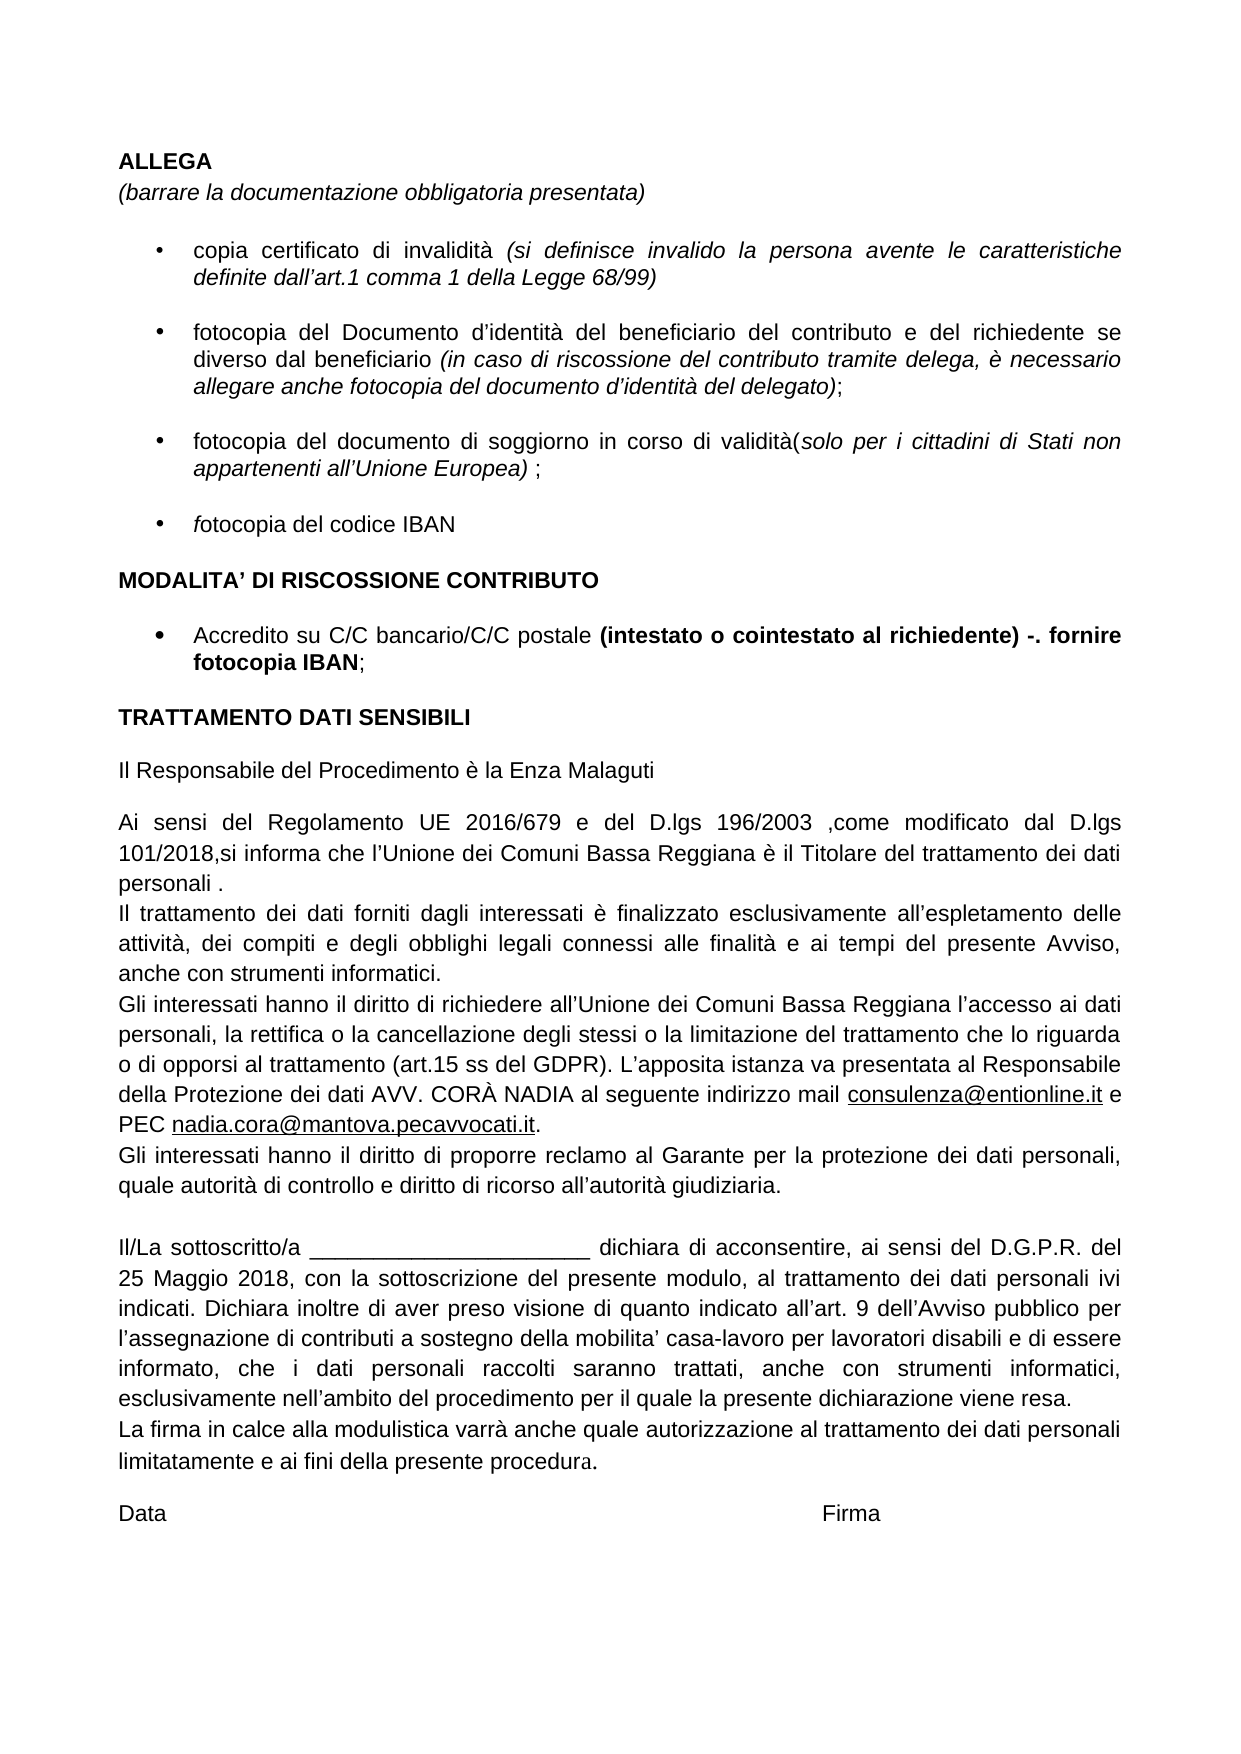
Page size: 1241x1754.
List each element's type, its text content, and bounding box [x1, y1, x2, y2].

list Accredito su C/C bancario/C/C postale (intestato o cointestato al richiedente) -. fornire fotocopia IBAN; [156, 622, 1122, 675]
text Gli interessati hanno il diritto di richiedere all’Unione dei Comuni Bassa Reggiana l’accesso ai dati personali, la rettifica o la cancellazione degli stessi o la limitazione del trattamento che lo riguarda o di opporsi al trattamento (art.15 ss del GDPR). L’apposita istanza va presentata al Responsabile della Protezione dei dati AVV. CORÀ NADIA al seguente indirizzo mail consulenza@entionline.it e PEC nadia.cora@mantova.pecavvocati.it. [118, 991, 1122, 1138]
list fotocopia del codice IBAN [156, 511, 1122, 537]
list fotocopia del Documento d’identità del beneficiario del contributo e del richiedente se diverso dal beneficiario (in caso di riscossione del contributo tramite delega, è necessario allegare anche fotocopia del documento d’identità del delegato); [156, 319, 1122, 399]
text Gli interessati hanno il diritto di proporre reclamo al Garante per la protezione dei dati personali, quale autorità di controllo e diritto di ricorso all’autorità giudiziaria. [118, 1142, 1122, 1198]
list copia certificato di invalidità (si definisce invalido la persona avente le caratteristiche definite dall’art.1 comma 1 della Legge 68/99) [156, 237, 1122, 290]
text Data Firma [118, 1500, 1122, 1526]
text La firma in calce alla modulistica varrà anche quale autorizzazione al trattamento dei dati personali limitatamente e ai fini della presente procedura. [118, 1416, 1122, 1475]
text Il/La sottoscritto/a ______________________ dichiara di acconsentire, ai sensi del D.G.P.R. del 25 Maggio 2018, con la sottoscrizione del presente modulo, al trattamento dei dati personali ivi indicati. Dichiara inoltre di aver preso visione di quanto indicato all’art. 9 dell’Avviso pubblico per l’assegnazione di contributi a sostegno della mobilita’ casa-lavoro per lavoratori disabili e di essere informato, che i dati personali raccolti saranno trattati, anche con strumenti informatici, esclusivamente nell’ambito del procedimento per il quale la presente dichiarazione viene resa. [118, 1234, 1122, 1412]
text Il Responsabile del Procedimento è la Enza Malaguti [118, 757, 1122, 783]
text Ai sensi del Regolamento UE 2016/679 e del D.lgs 196/2003 ,come modificato dal D.lgs 101/2018,si informa che l’Unione dei Comuni Bassa Reggiana è il Titolare del trattamento dei dati personali . [118, 809, 1122, 896]
text MODALITA’ DI RISCOSSIONE CONTRIBUTO [118, 567, 1122, 593]
text ALLEGA [118, 148, 1122, 174]
list fotocopia del documento di soggiorno in corso di validità(solo per i cittadini di Stati non appartenenti all’Unione Europea) ; [156, 428, 1122, 481]
text (barrare la documentazione obbligatoria presentata) [118, 179, 1122, 206]
text Il trattamento dei dati forniti dagli interessati è finalizzato esclusivamente all’espletamento delle attività, dei compiti e degli obblighi legali connessi alle finalità e ai tempi del presente Avviso, anche con strumenti informatici. [118, 900, 1122, 987]
text TRATTAMENTO DATI SENSIBILI [118, 704, 1122, 730]
